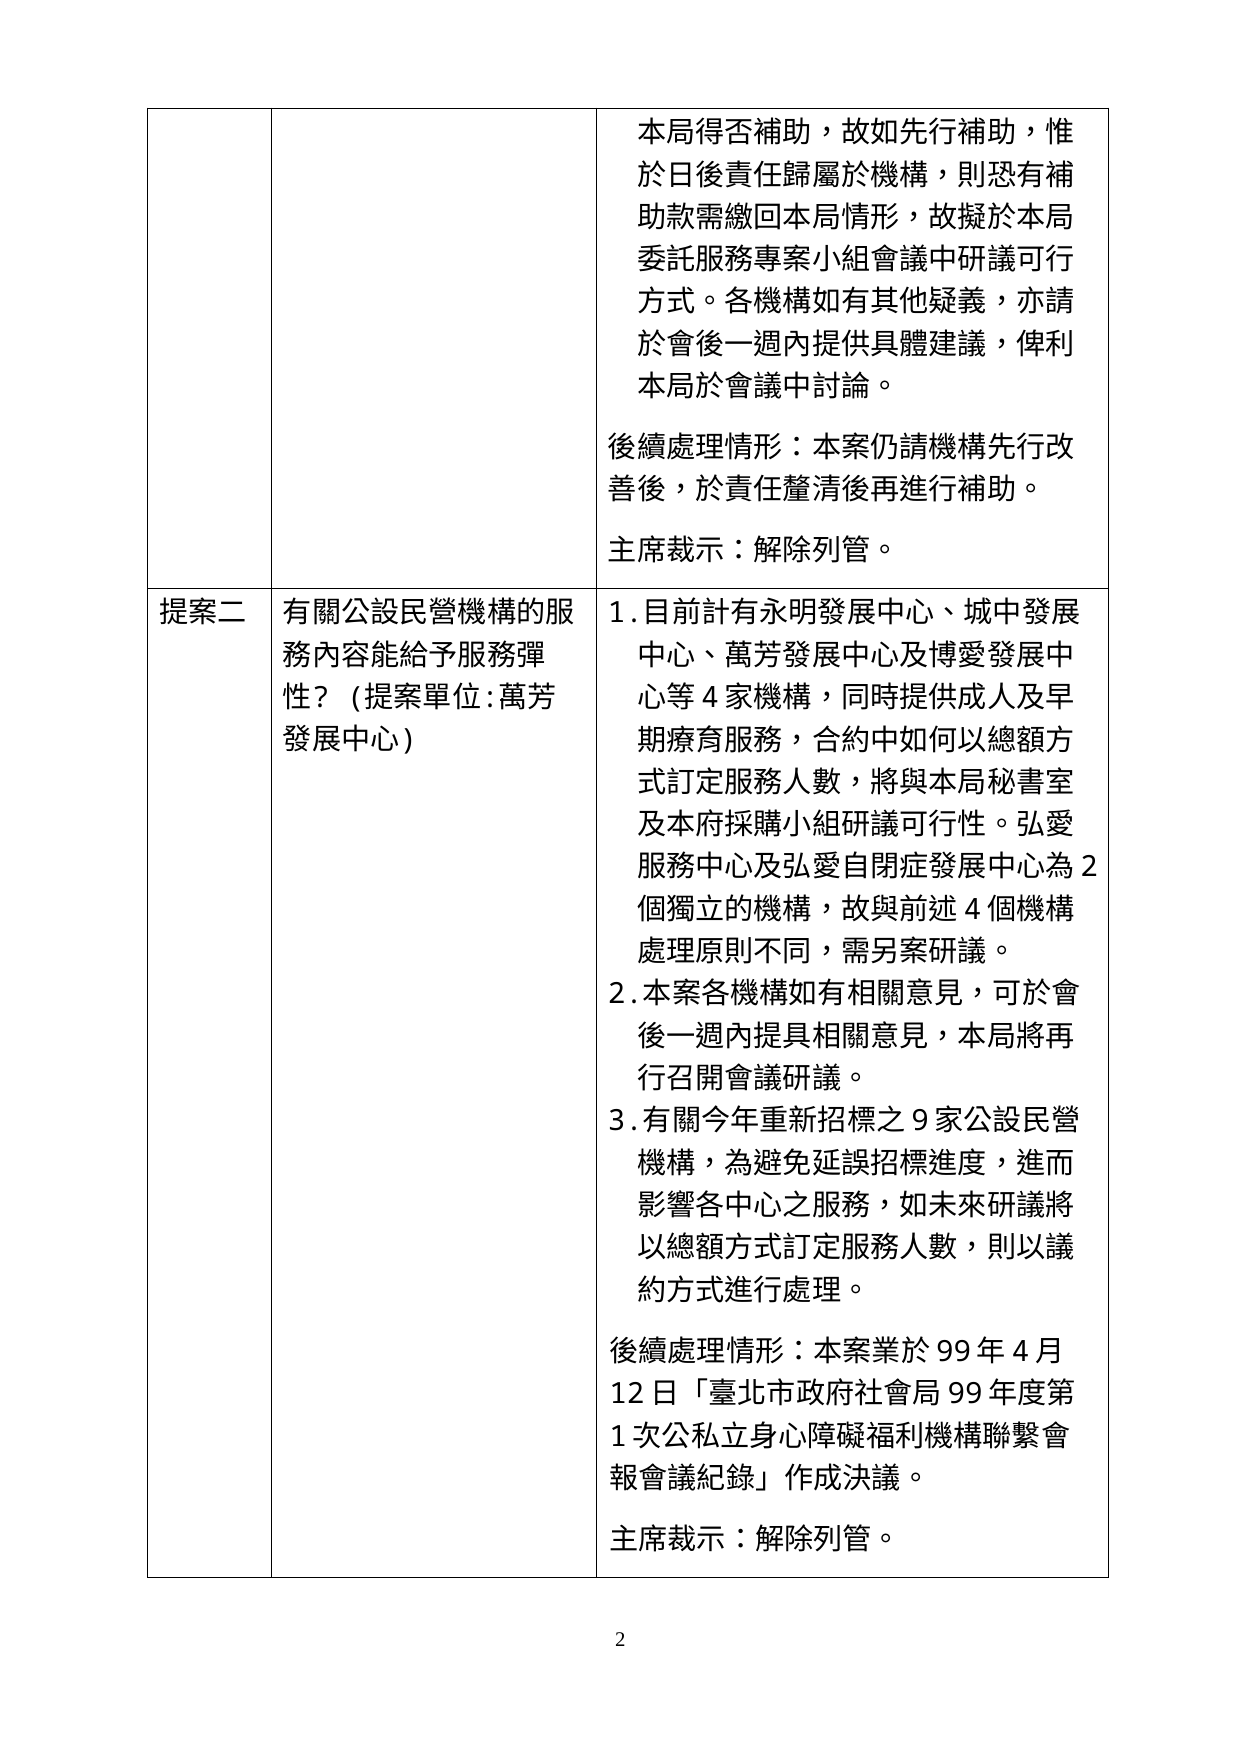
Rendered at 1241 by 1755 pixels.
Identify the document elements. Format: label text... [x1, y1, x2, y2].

table_cell 本局得否補助，故如先行補助，惟於日後責任歸屬於機構，則恐有補助款需繳回本局情形，故擬於本局委託服務專案小組會議中研議可行方式。各機構如有其他疑義，亦請於會後一週內提供具體建議，俾利本局於會議中討論。 後續處理情形：本案仍請機構先行改善後，於責任釐清後再進行補助。 主席裁示：解除列管。 [597, 109, 1108, 588]
table_cell 1.目前計有永明發展中心、城中發展中心、萬芳發展中心及博愛發展中心等4家機構，同時提供成人及早期療育服務，合約中如何以總額方式訂定服務人數，將與本局秘書室及本府採購小組研議可行性。弘愛服務中心及弘愛自閉症發展中心為2個獨立的機構，故與前述4個機構處理原則不同，需另案研議。 2.本案各機構如有相關意見，可於會後一週內提具相關意見，本局將再行召開會議研議。 3.有關今年重新招標之9家公設民營機構，為避免延誤招標進度，進而影響各中心之服務，如未來研議將以總額方式訂定服務人數，則以議約方式進行處理。 後續處理情形：本案業於99年4月12日「臺北市政府社會局99年度第1次公私立身心障礙福利機構聯繫會報會議紀錄」作成決議。 主席裁示：解除列管。 [597, 589, 1108, 1577]
table_cell [148, 109, 271, 588]
table_cell 提案二 [148, 589, 271, 1577]
table_cell 有關公設民營機構的服務內容能給予服務彈性? (提案單位:萬芳發展中心) [272, 589, 596, 1577]
table_cell [272, 109, 596, 588]
